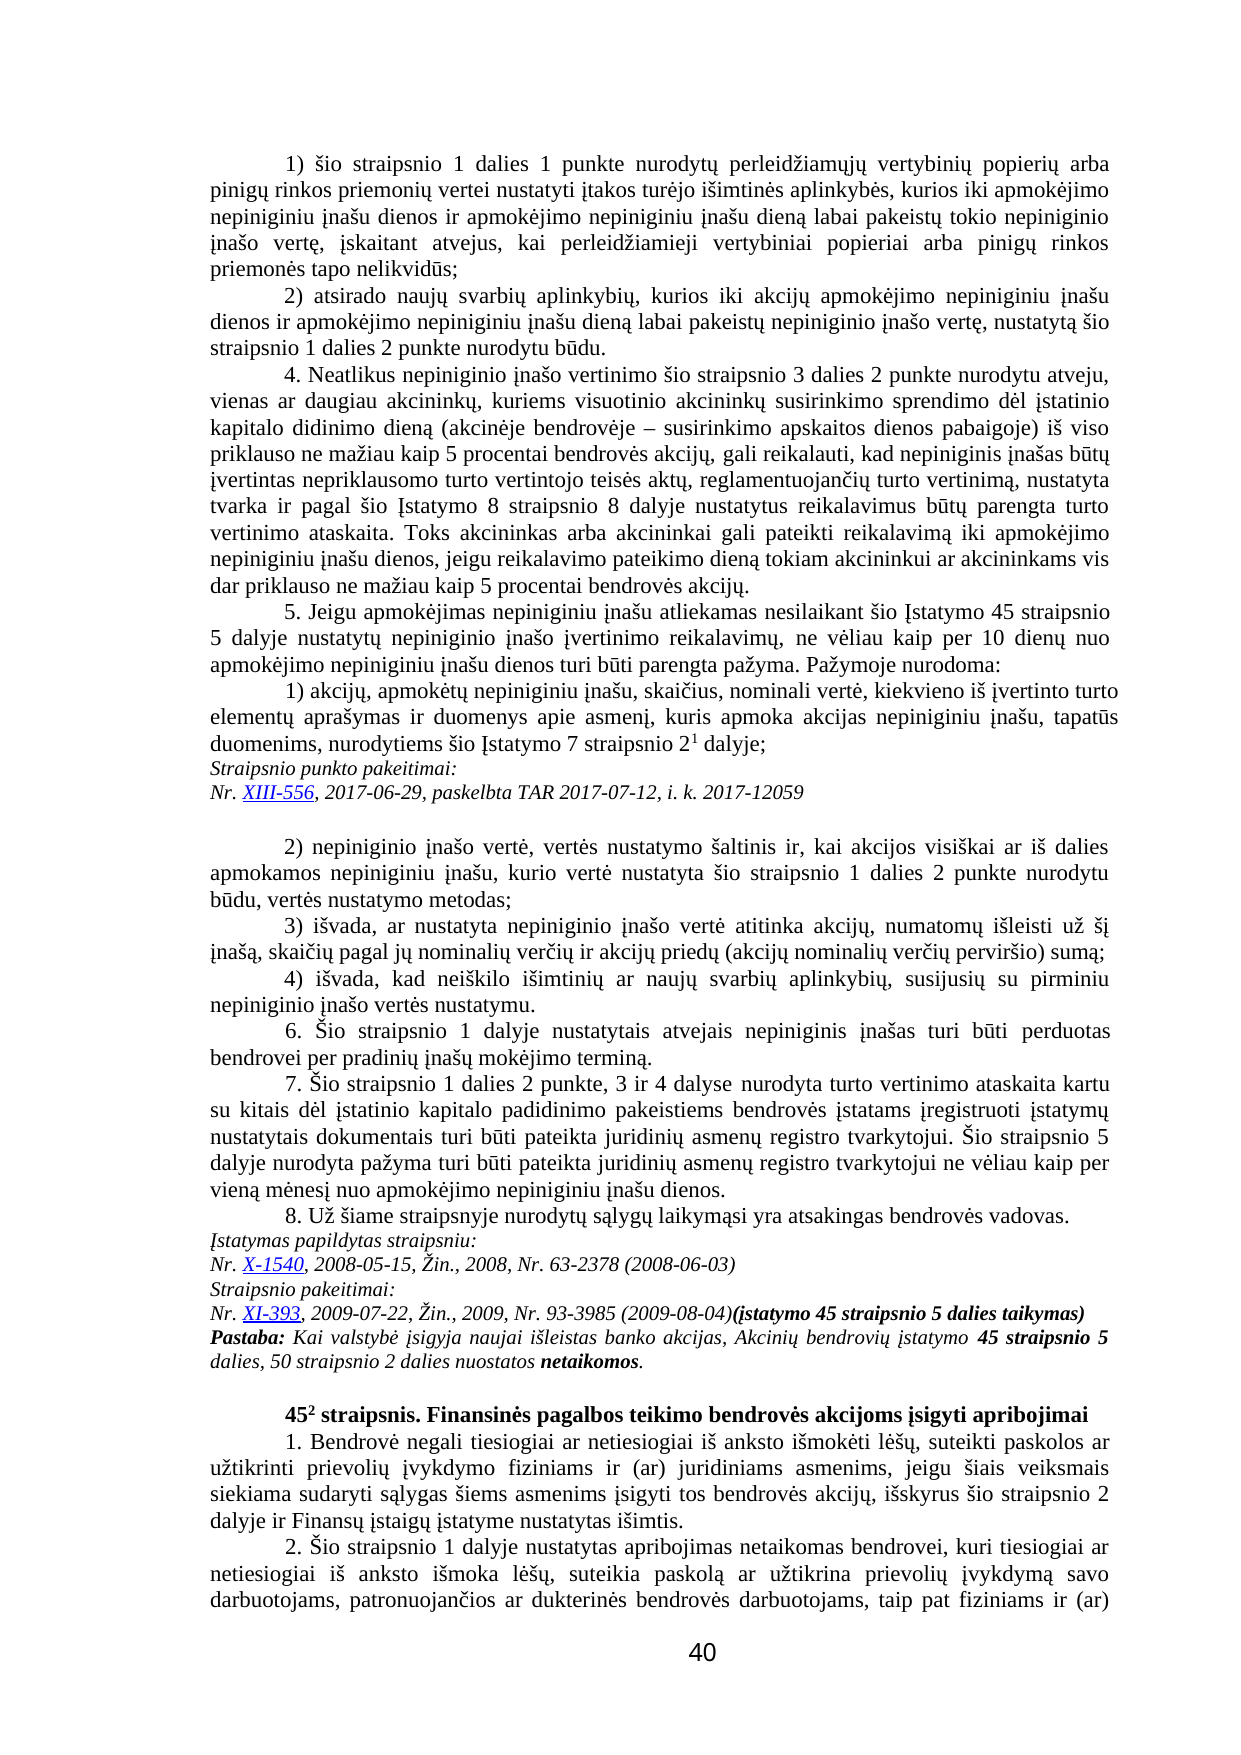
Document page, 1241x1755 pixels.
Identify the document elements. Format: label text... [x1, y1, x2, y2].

text 5. Jeigu apmokėjimas nepiniginiu įnašu atliekamas nesilaikant šio Įstatymo 45 straipsnio 5 dalyje nustatytų nepiniginio įnašo įvertinimo reikalavimų, ne vėliau kaip per 10 dienų nuo apmokėjimo nepiniginiu įnašu dienos turi būti parengta pažyma. Pažymoje nurodoma: [210, 598, 1111, 677]
text 1) šio straipsnio 1 dalies 1 punkte nurodytų perleidžiamųjų vertybinių popierių arba pinigų rinkos priemonių vertei nustatyti įtakos turėjo išimtinės aplinkybės, kurios iki apmokėjimo nepiniginiu įnašu dienos ir apmokėjimo nepiniginiu įnašu dieną labai pakeistų tokio nepiniginio įnašo vertę, įskaitant atvejus, kai perleidžiamieji vertybiniai popieriai arba pinigų rinkos priemonės tapo nelikvidūs; [210, 150, 1111, 282]
text Nr. X-1540, 2008-05-15, Žin., 2008, Nr. 63-2378 (2008-06-03) [210, 1252, 1111, 1276]
text 2) nepiniginio įnašo vertė, vertės nustatymo šaltinis ir, kai akcijos visiškai ar iš dalies apmokamos nepiniginiu įnašu, kurio vertė nustatyta šio straipsnio 1 dalies 2 punkte nurodytu būdu, vertės nustatymo metodas; [210, 833, 1111, 912]
text 3) išvada, ar nustatyta nepiniginio įnašo vertė atitinka akcijų, numatomų išleisti už šį įnašą, skaičių pagal jų nominalių verčių ir akcijų priedų (akcijų nominalių verčių perviršio) sumą; [210, 912, 1111, 965]
text 452 straipsnis. Finansinės pagalbos teikimo bendrovės akcijoms įsigyti apribojimai [285, 1401, 1111, 1428]
text 1) akcijų, apmokėtų nepiniginiu įnašu, skaičius, nominali vertė, kiekvieno iš įvertinto turto elementų aprašymas ir duomenys apie asmenį, kuris apmoka akcijas nepiniginiu įnašu, tapatūs duomenims, nurodytiems šio Įstatymo 7 straipsnio 21 dalyje; [210, 677, 1120, 756]
text 1. Bendrovė negali tiesiogiai ar netiesiogiai iš anksto išmokėti lėšų, suteikti paskolos ar užtikrinti prievolių įvykdymo fiziniams ir (ar) juridiniams asmenims, jeigu šiais veiksmais siekiama sudaryti sąlygas šiems asmenims įsigyti tos bendrovės akcijų, išskyrus šio straipsnio 2 dalyje ir Finansų įstaigų įstatyme nustatytas išimtis. [210, 1428, 1111, 1533]
text Įstatymas papildytas straipsniu: [210, 1228, 1111, 1252]
text 8. Už šiame straipsnyje nurodytų sąlygų laikymąsi yra atsakingas bendrovės vadovas. [210, 1202, 1111, 1228]
text Straipsnio punkto pakeitimai: [210, 756, 1120, 780]
text 4) išvada, kad neiškilo išimtinių ar naujų svarbių aplinkybių, susijusių su pirminiu nepiniginio įnašo vertės nustatymu. [210, 965, 1111, 1017]
text Nr. XIII-556, 2017-06-29, paskelbta TAR 2017-07-12, i. k. 2017-12059 [210, 780, 1120, 804]
text Nr. XI-393, 2009-07-22, Žin., 2009, Nr. 93-3985 (2009-08-04)(įstatymo 45 straipsnio 5 dalies taikymas) [210, 1301, 1111, 1324]
text 2) atsirado naujų svarbių aplinkybių, kurios iki akcijų apmokėjimo nepiniginiu įnašu dienos ir apmokėjimo nepiniginiu įnašu dieną labai pakeistų nepiniginio įnašo vertę, nustatytą šio straipsnio 1 dalies 2 punkte nurodytu būdu. [210, 282, 1111, 361]
text 6. Šio straipsnio 1 dalyje nustatytais atvejais nepiniginis įnašas turi būti perduotas bendrovei per pradinių įnašų mokėjimo terminą. [210, 1017, 1111, 1070]
text 2. Šio straipsnio 1 dalyje nustatytas apribojimas netaikomas bendrovei, kuri tiesiogiai ar netiesiogiai iš anksto išmoka lėšų, suteikia paskolą ar užtikrina prievolių įvykdymą savo darbuotojams, patronuojančios ar dukterinės bendrovės darbuotojams, taip pat fiziniams ir (ar) [210, 1533, 1111, 1612]
text 4. Neatlikus nepiniginio įnašo vertinimo šio straipsnio 3 dalies 2 punkte nurodytu atveju, vienas ar daugiau akcininkų, kuriems visuotinio akcininkų susirinkimo sprendimo dėl įstatinio kapitalo didinimo dieną (akcinėje bendrovėje – susirinkimo apskaitos dienos pabaigoje) iš viso priklauso ne mažiau kaip 5 procentai bendrovės akcijų, gali reikalauti, kad nepiniginis įnašas būtų įvertintas nepriklausomo turto vertintojo teisės aktų, reglamentuojančių turto vertinimą, nustatyta tvarka ir pagal šio Įstatymo 8 straipsnio 8 dalyje nustatytus reikalavimus būtų parengta turto vertinimo ataskaita. Toks akcininkas arba akcininkai gali pateikti reikalavimą iki apmokėjimo nepiniginiu įnašu dienos, jeigu reikalavimo pateikimo dieną tokiam akcininkui ar akcininkams vis dar priklauso ne mažiau kaip 5 procentai bendrovės akcijų. [210, 361, 1111, 598]
text Straipsnio pakeitimai: [210, 1276, 1111, 1301]
text 7. Šio straipsnio 1 dalies 2 punkte, 3 ir 4 dalyse nurodyta turto vertinimo ataskaita kartu su kitais dėl įstatinio kapitalo padidinimo pakeistiems bendrovės įstatams įregistruoti įstatymų nustatytais dokumentais turi būti pateikta juridinių asmenų registro tvarkytojui. Šio straipsnio 5 dalyje nurodyta pažyma turi būti pateikta juridinių asmenų registro tvarkytojui ne vėliau kaip per vieną mėnesį nuo apmokėjimo nepiniginiu įnašu dienos. [210, 1070, 1111, 1202]
text Pastaba: Kai valstybė įsigyja naujai išleistas banko akcijas, Akcinių bendrovių įstatymo 45 straipsnio 5 dalies, 50 straipsnio 2 dalies nuostatos netaikomos. [210, 1324, 1111, 1373]
